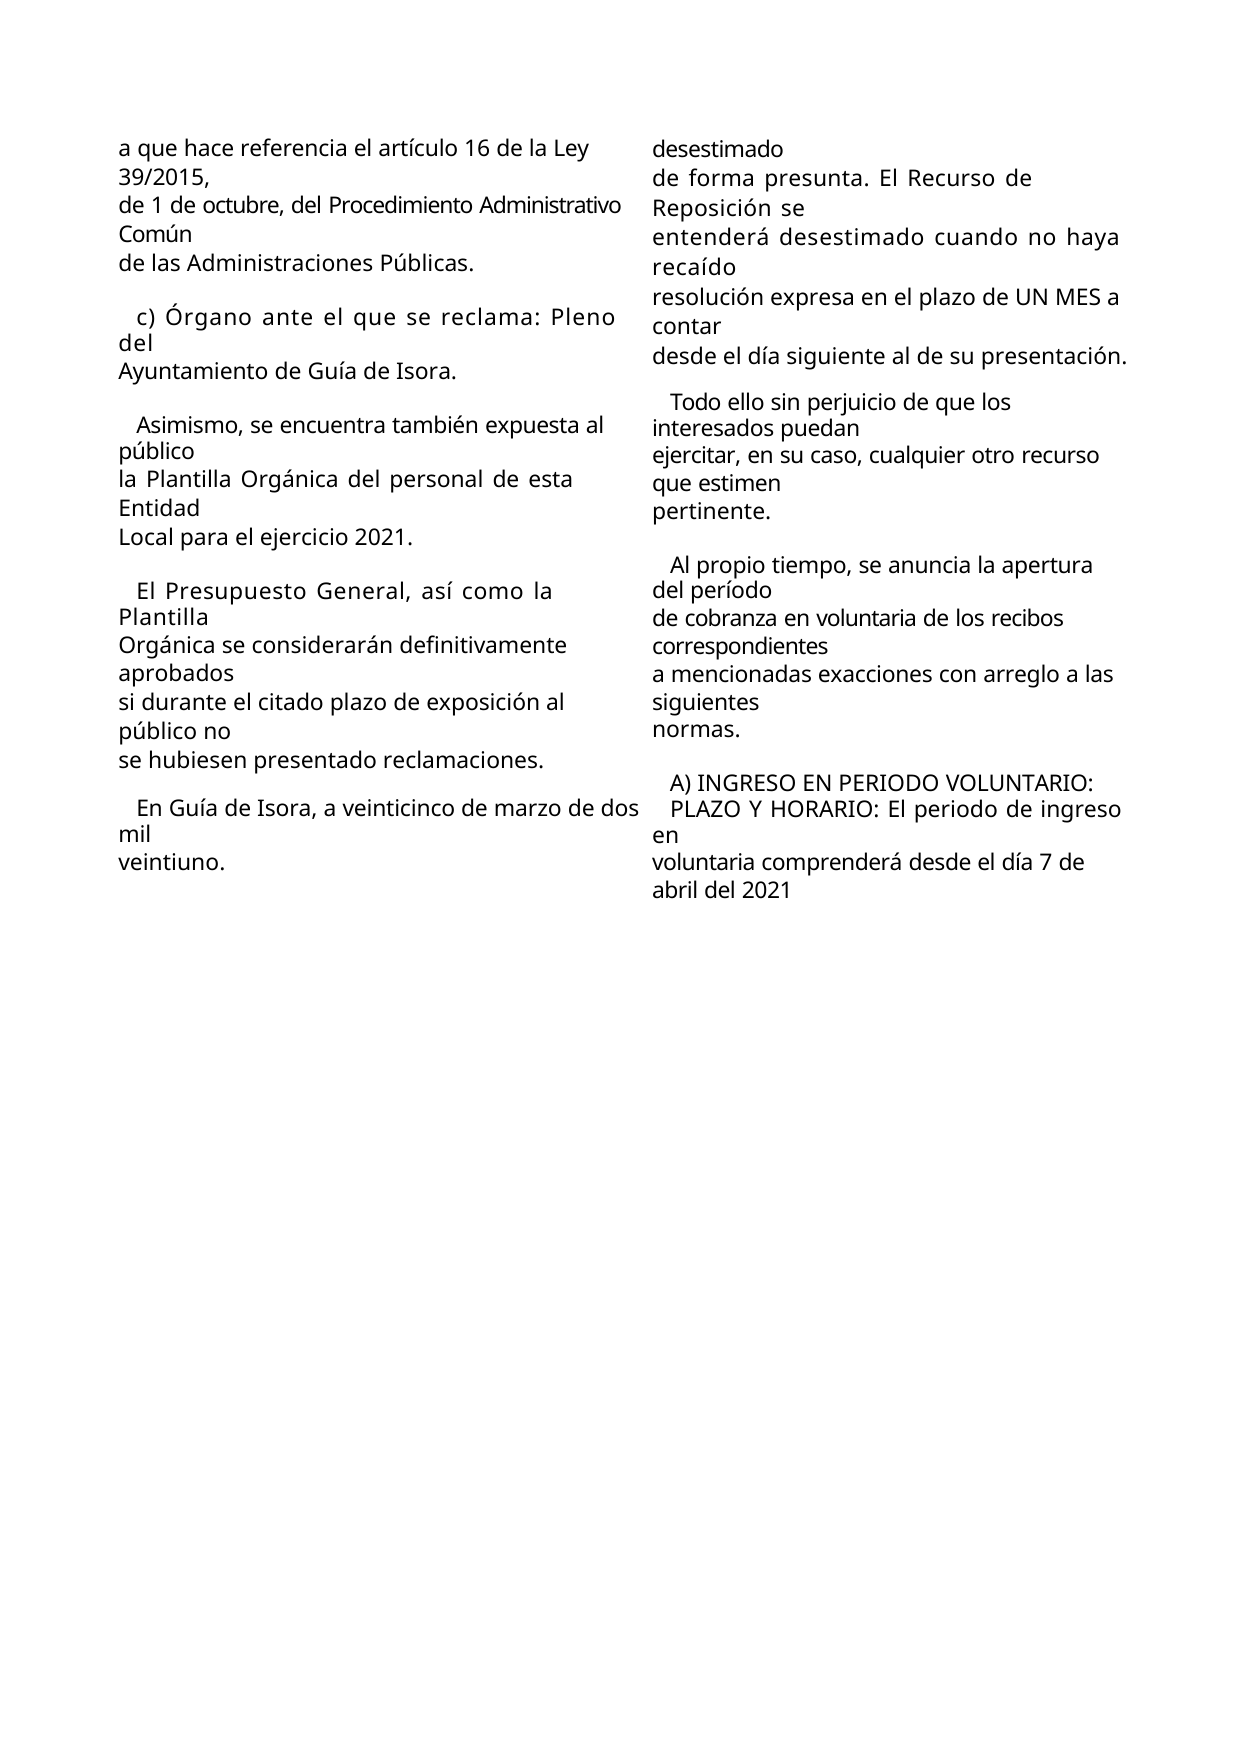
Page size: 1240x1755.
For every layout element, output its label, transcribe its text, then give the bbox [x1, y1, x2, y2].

table_cell desestimado de forma presunta. El Recurso de Reposición se entenderá desestimado cuando no haya recaído resolución expresa en el plazo de UN MES a contar desde el día siguiente al de su presentación. Todo ello sin perjuicio de que los interesados puedan ejercitar, en su caso, cualquier otro recurso que estimen pertinente. Al propio tiempo, se anuncia la apertura del período de cobranza en voluntaria de los recibos correspondientes a mencionadas exacciones con arreglo a las siguientes normas. A) INGRESO EN PERIODO VOLUNTARIO: [652, 133, 1131, 796]
table_cell [647, 133, 652, 796]
table_cell b) Oficinas de presentación: Secretaría del Ayuntamiento de Guía de Isora y demás centros y oficinas a que hace referencia el artículo 16 de la Ley 39/2015, de 1 de octubre, del Procedimiento Administrativo Común de las Administraciones Públicas. c) Órgano ante el que se reclama: Pleno del Ayuntamiento de Guía de Isora. Asimismo, se encuentra también expuesta al público la Plantilla Orgánica del personal de esta Entidad Local para el ejercicio 2021. El Presupuesto General, así como la Plantilla Orgánica se considerarán definitivamente aprobados si durante el citado plazo de exposición al público no se hubiesen presentado reclamaciones. [118, 133, 647, 796]
table_cell [647, 796, 652, 904]
table_cell En Guía de Isora, a veinticinco de marzo de dos mil veintiuno. [118, 796, 647, 904]
table_cell PLAZO Y HORARIO: El periodo de ingreso en voluntaria comprenderá desde el día 7 de abril del 2021 [652, 796, 1131, 904]
